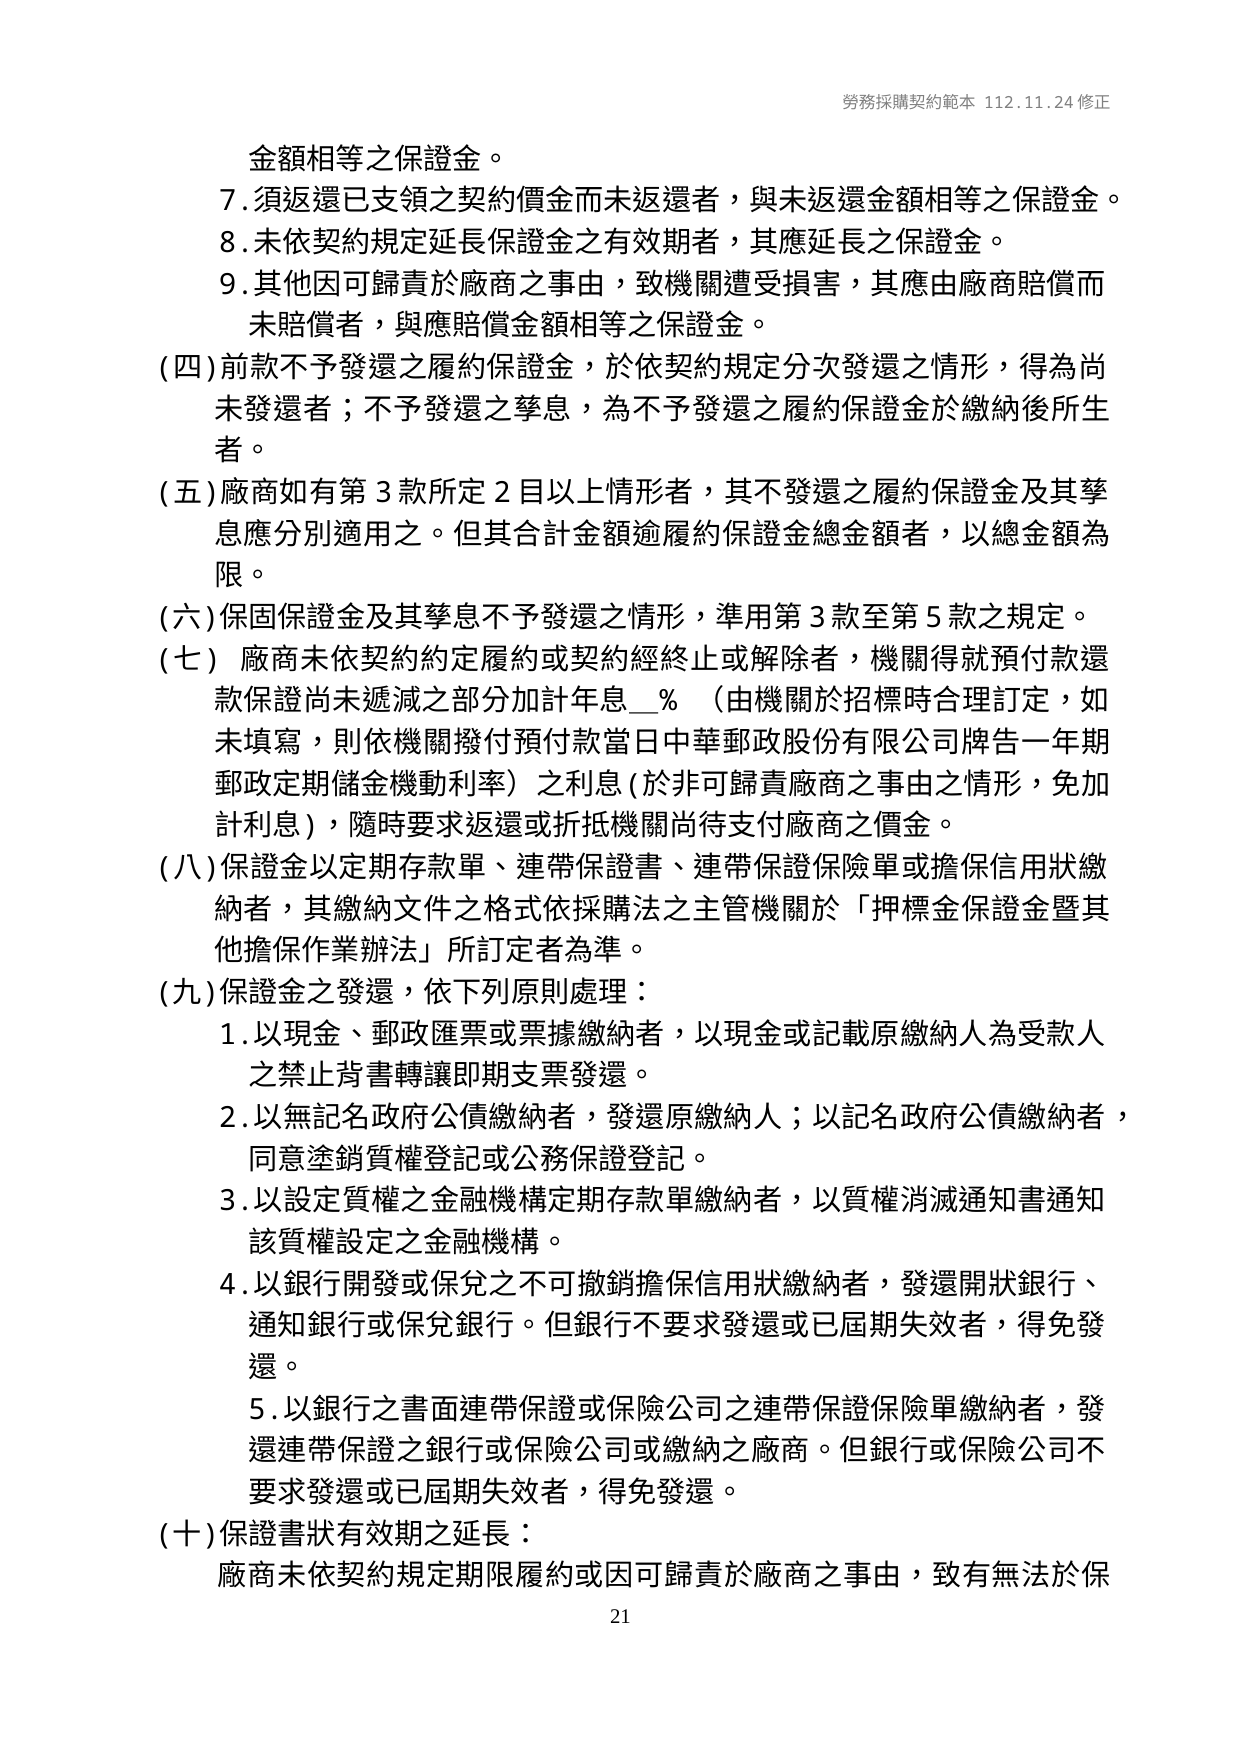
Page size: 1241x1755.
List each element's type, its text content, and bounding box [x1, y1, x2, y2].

text (六)保固保證金及其孳息不予發還之情形，準用第3款至第5款之規定。 [155, 594, 1110, 636]
text 3.以設定質權之金融機構定期存款單繳納者，以質權消滅通知書通知該質權設定之金融機構。 [218, 1177, 1108, 1261]
text (九)保證金之發還，依下列原則處理： [155, 969, 1110, 1011]
text (八)保證金以定期存款單、連帶保證書、連帶保證保險單或擔保信用狀繳納者，其繳納文件之格式依採購法之主管機關於「押標金保證金暨其他擔保作業辦法」所訂定者為準。 [155, 844, 1110, 969]
text 8.未依契約規定延長保證金之有效期者，其應延長之保證金。 [218, 219, 1108, 261]
text 1.以現金、郵政匯票或票據繳納者，以現金或記載原繳納人為受款人之禁止背書轉讓即期支票發還。 [218, 1011, 1108, 1094]
text (十)保證書狀有效期之延長： [155, 1511, 1110, 1552]
text (五)廠商如有第3款所定2目以上情形者，其不發還之履約保證金及其孳息應分別適用之。但其合計金額逾履約保證金總金額者，以總金額為限。 [155, 469, 1110, 594]
text 金額相等之保證金。 [218, 136, 1108, 177]
text 2.以無記名政府公債繳納者，發還原繳納人；以記名政府公債繳納者，同意塗銷質權登記或公務保證登記。 [218, 1094, 1108, 1177]
text 5.以銀行之書面連帶保證或保險公司之連帶保證保險單繳納者，發還連帶保證之銀行或保險公司或繳納之廠商。但銀行或保險公司不要求發還或已屆期失效者，得免發還。 [248, 1386, 1108, 1511]
text 9.其他因可歸責於廠商之事由，致機關遭受損害，其應由廠商賠償而未賠償者，與應賠償金額相等之保證金。 [218, 261, 1108, 344]
text 7.須返還已支領之契約價金而未返還者，與未返還金額相等之保證金。 [218, 177, 1108, 219]
text (七) 廠商未依契約約定履約或契約經終止或解除者，機關得就預付款還款保證尚未遞減之部分加計年息＿% （由機關於招標時合理訂定，如未填寫，則依機關撥付預付款當日中華郵政股份有限公司牌告一年期郵政定期儲金機動利率）之利息(於非可歸責廠商之事由之情形，免加計利息)，隨時要求返還或折抵機關尚待支付廠商之價金。 [155, 636, 1110, 844]
text (四)前款不予發還之履約保證金，於依契約規定分次發還之情形，得為尚未發還者；不予發還之孳息，為不予發還之履約保證金於繳納後所生者。 [155, 344, 1110, 469]
text 廠商未依契約規定期限履約或因可歸責於廠商之事由，致有無法於保證書、保險單或信用狀有效期內完成履約之虞，或機關無法於保證書、保險單或信用狀有效期內完成驗收者，該保證書、保險單或信用狀之有效期應按遲延期間延長之。廠商未依機關之通知予以延長者，機關將於有效期屆滿前就該保證書、保險單或信用狀之金額請求給付並暫予保管，其所生費用由廠商負擔。其須返還而有費用或匯率損失者，亦同。 [217, 1552, 1110, 1594]
text 4.以銀行開發或保兌之不可撤銷擔保信用狀繳納者，發還開狀銀行、通知銀行或保兌銀行。但銀行不要求發還或已屆期失效者，得免發還。 [218, 1261, 1108, 1386]
